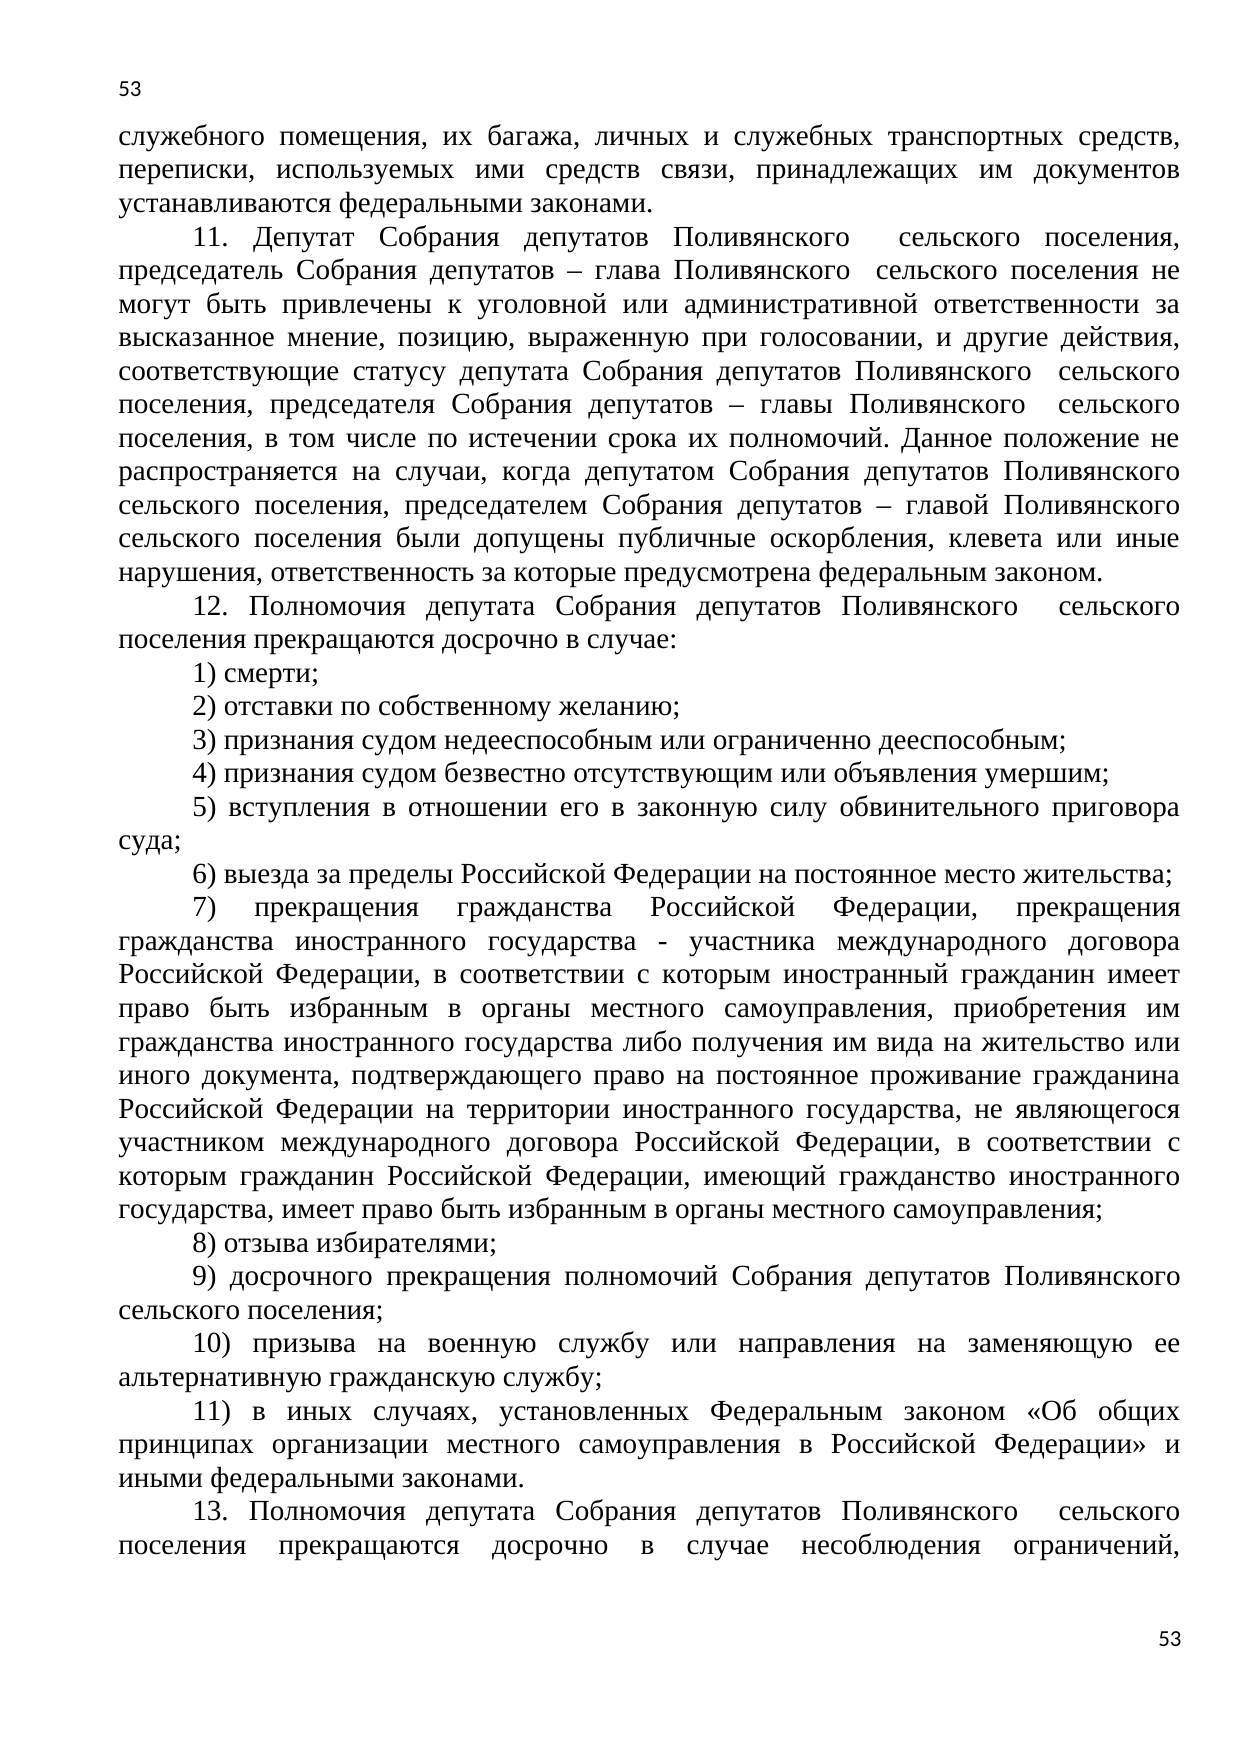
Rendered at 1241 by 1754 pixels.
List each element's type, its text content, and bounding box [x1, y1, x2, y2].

text 10) призыва на военную службу или направления на заменяющую ее альтернативную гражданскую службу; [118, 1326, 1181, 1393]
text служебного помещения, их багажа, личных и служебных транспортных средств, переписки, используемых ими средств связи, принадлежащих им документов устанавливаются федеральными законами. [118, 118, 1181, 219]
text 4) признания судом безвестно отсутствующим или объявления умершим; [118, 755, 1181, 789]
text 3) признания судом недееспособным или ограниченно дееспособным; [118, 722, 1181, 755]
text 8) отзыва избирателями; [118, 1225, 1181, 1258]
text 5) вступления в отношении его в законную силу обвинительного приговора суда; [118, 789, 1181, 856]
text 1) смерти; [118, 655, 1181, 688]
text 11) в иных случаях, установленных Федеральным законом «Об общих принципах организации местного самоуправления в Российской Федерации» и иными федеральными законами. [118, 1393, 1181, 1493]
text 9) досрочного прекращения полномочий Собрания депутатов Поливянского сельского поселения; [118, 1258, 1181, 1326]
text 12. Полномочия депутата Собрания депутатов Поливянского сельского поселения прекращаются досрочно в случае: [118, 588, 1181, 655]
text 11. Депутат Собрания депутатов Поливянского сельского поселения, председатель Собрания депутатов – глава Поливянского сельского поселения не могут быть привлечены к уголовной или административной ответственности за высказанное мнение, позицию, выраженную при голосовании, и другие действия, соответствующие статусу депутата Собрания депутатов Поливянского сельского поселения, председателя Собрания депутатов – главы Поливянского сельского поселения, в том числе по истечении срока их полномочий. Данное положение не распространяется на случаи, когда депутатом Собрания депутатов Поливянского сельского поселения, председателем Собрания депутатов – главой Поливянского сельского поселения были допущены публичные оскорбления, клевета или иные нарушения, ответственность за которые предусмотрена федеральным законом. [118, 219, 1181, 588]
text 2) отставки по собственному желанию; [118, 688, 1181, 722]
subtitle 13. Полномочия депутата Собрания депутатов Поливянского сельского поселения прекращаются досрочно в случае несоблюдения ограничений, [118, 1493, 1181, 1560]
text 6) выезда за пределы Российской Федерации на постоянное место жительства; [118, 856, 1181, 889]
text 7) прекращения гражданства Российской Федерации, прекращения гражданства иностранного государства - участника международного договора Российской Федерации, в соответствии с которым иностранный гражданин имеет право быть избранным в органы местного самоуправления, приобретения им гражданства иностранного государства либо получения им вида на жительство или иного документа, подтверждающего право на постоянное проживание гражданина Российской Федерации на территории иностранного государства, не являющегося участником международного договора Российской Федерации, в соответствии с которым гражданин Российской Федерации, имеющий гражданство иностранного государства, имеет право быть избранным в органы местного самоуправления; [118, 889, 1181, 1225]
